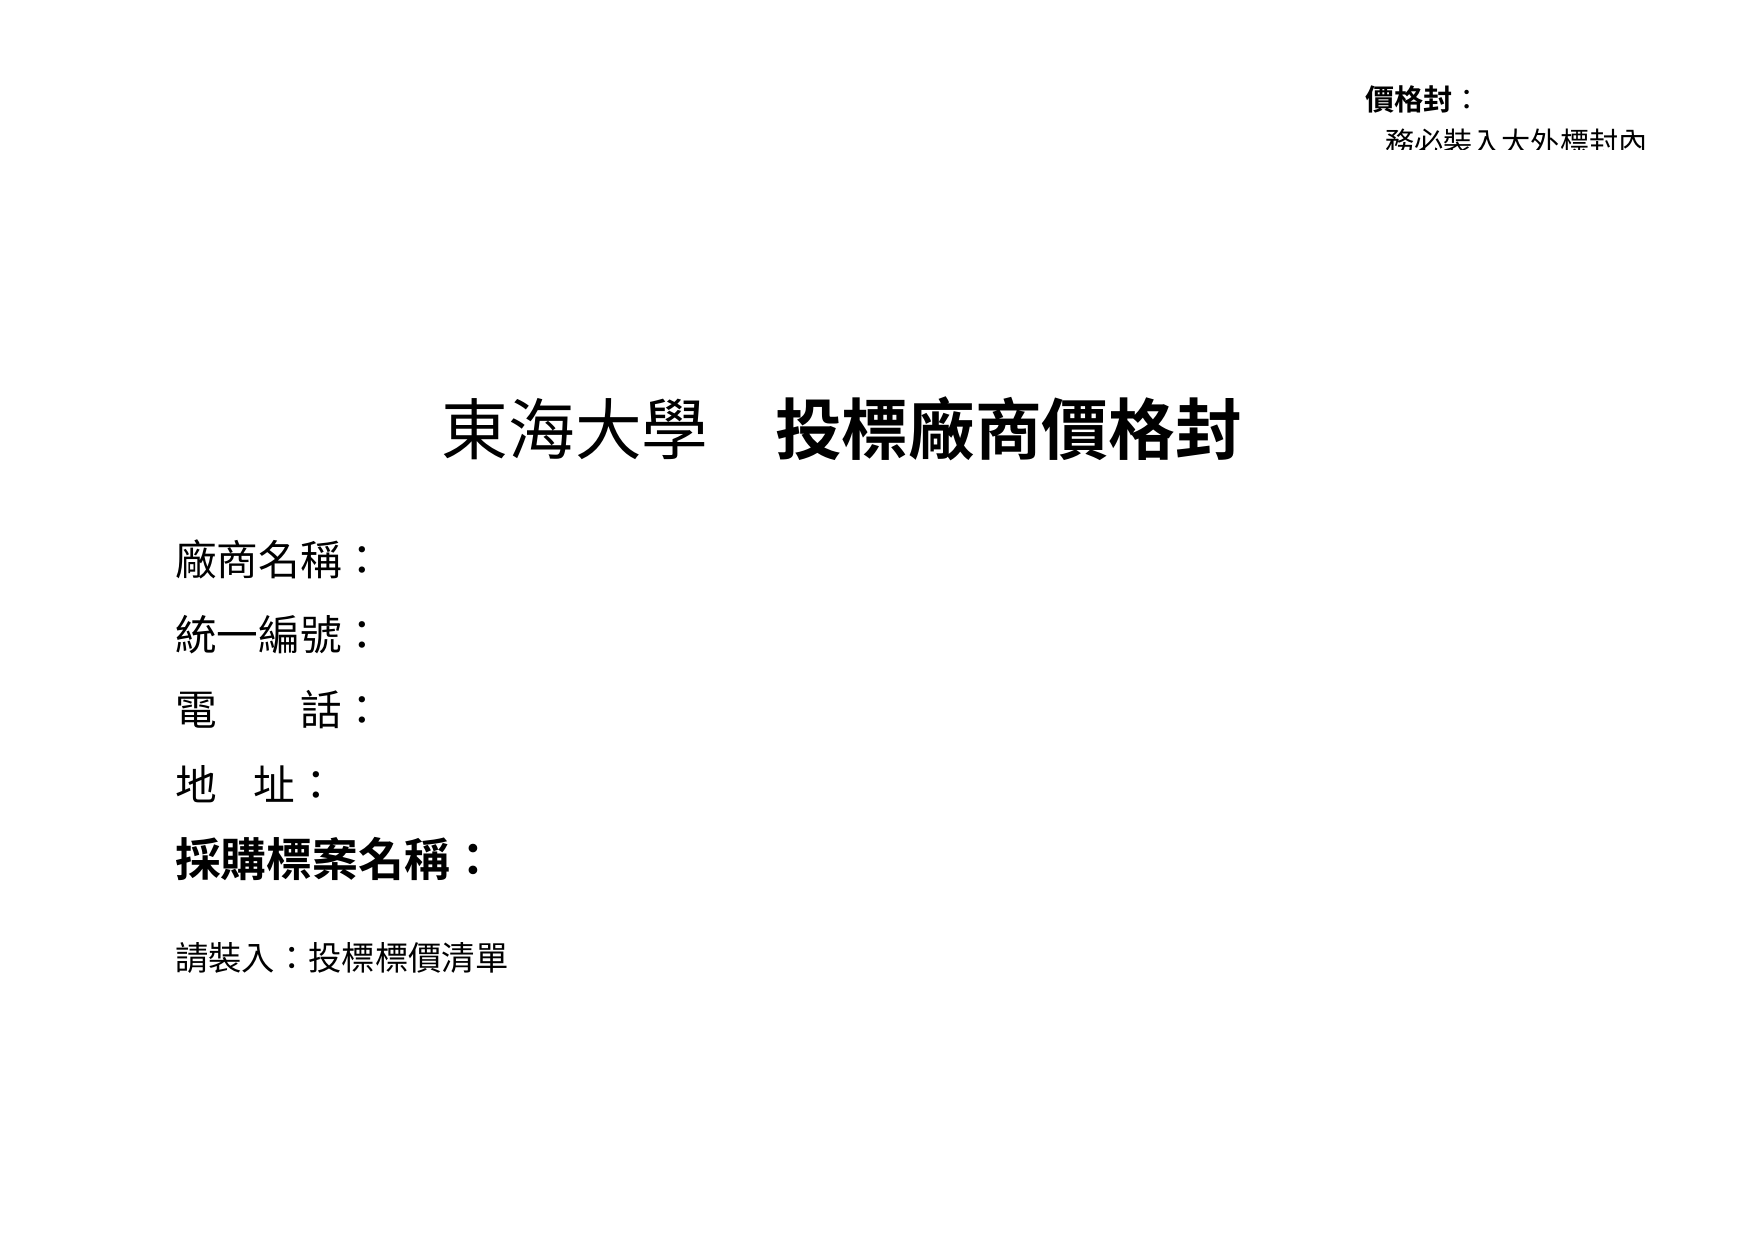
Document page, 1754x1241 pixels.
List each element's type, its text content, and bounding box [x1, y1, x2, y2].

text 請裝入：投標標價清單 [175, 932, 1686, 980]
text 廠商名稱： [175, 519, 1686, 594]
text 地 址： [175, 744, 1686, 819]
text 電 話： [175, 669, 1686, 744]
text 統一編號： [175, 594, 1686, 669]
text 務必裝入大外標封內 [1365, 119, 1647, 149]
text 東海大學 投標廠商價格封 [175, 369, 1686, 482]
text 採購標案名稱： [175, 819, 1686, 894]
text 價格封： [1365, 77, 1647, 119]
